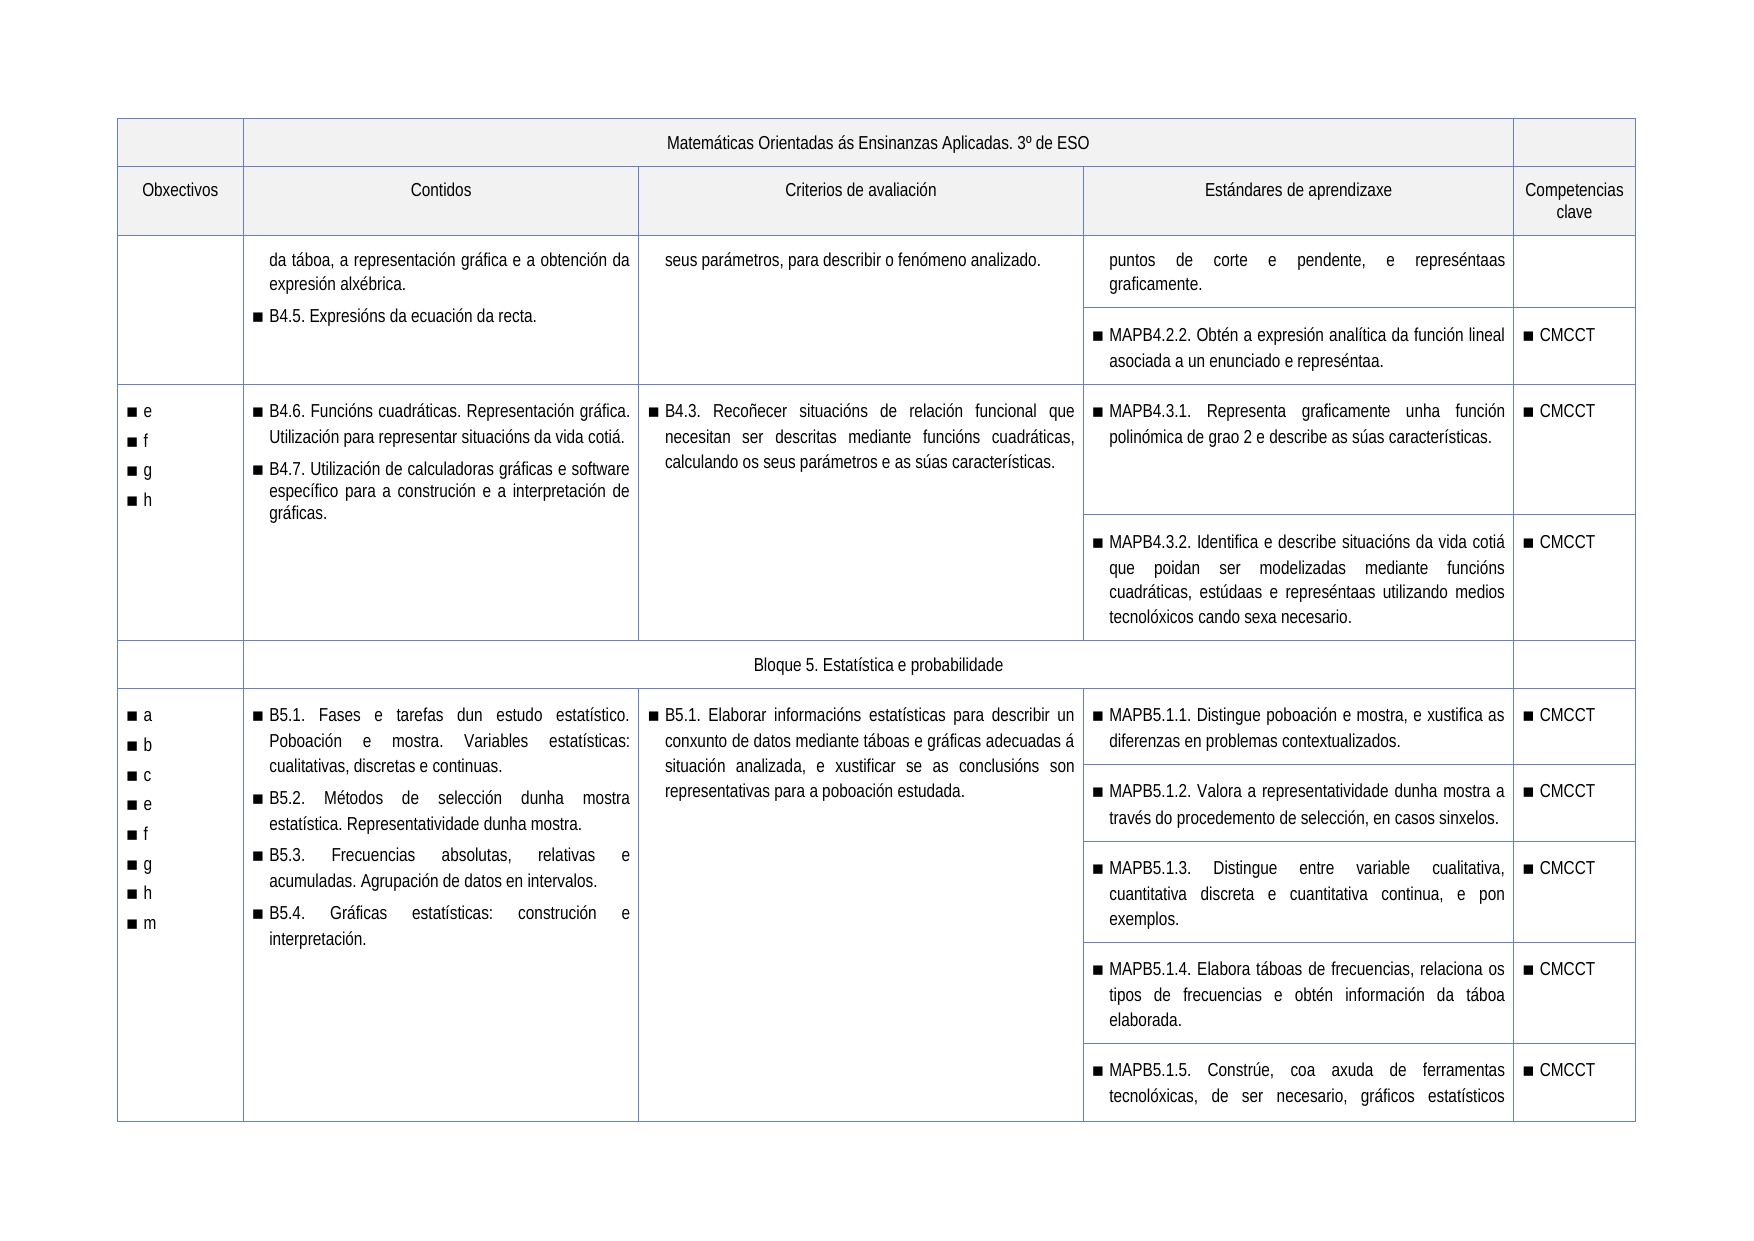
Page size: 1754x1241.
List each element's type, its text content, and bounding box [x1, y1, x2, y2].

table_cell CMCCT [1514, 385, 1635, 514]
table_cell MAPB4.3.2. Identifica e describe situacións da vida cotiá que poidan ser modelizadas mediante funcións cuadráticas, estúdaas e represéntaas utilizando medios tecnolóxicos cando sexa necesario. [1084, 515, 1513, 640]
table_cell Criterios de avaliación [639, 167, 1083, 235]
table_cell [118, 236, 243, 384]
table_cell puntos de corte e pendente, e represéntaas graficamente. [1084, 236, 1513, 307]
table_cell Contidos [244, 167, 638, 235]
table_cell [118, 641, 243, 688]
table_cell MAPB5.1.3. Distingue entre variable cualitativa, cuantitativa discreta e cuantitativa continua, e pon exemplos. [1084, 842, 1513, 942]
table_cell MAPB4.3.1. Representa graficamente unha función polinómica de grao 2 e describe as súas características. [1084, 385, 1513, 514]
table_cell CMCCT [1514, 1044, 1635, 1121]
table_header Matemáticas Orientadas ás Ensinanzas Aplicadas. 3º de ESO [244, 119, 1513, 166]
table_header [1514, 119, 1635, 166]
table_cell B4.3. Recoñecer situacións de relación funcional que necesitan ser descritas mediante funcións cuadráticas, calculando os seus parámetros e as súas características. [639, 385, 1083, 640]
table_cell CMCCT [1514, 689, 1635, 764]
table_cell CMCCT [1514, 765, 1635, 841]
table_cell Obxectivos [118, 167, 243, 235]
table_cell B4.6. Funcións cuadráticas. Representación gráfica. Utilización para representar situacións da vida cotiá. B4.7. Utilización de calculadoras gráficas e software específico para a construción e a interpretación de gráficas. [244, 385, 638, 640]
table_cell MAPB5.1.1. Distingue poboación e mostra, e xustifica as diferenzas en problemas contextualizados. [1084, 689, 1513, 764]
table_header [118, 119, 243, 166]
table_cell a b c e f g h m [118, 689, 243, 1121]
table_cell MAPB5.1.4. Elabora táboas de frecuencias, relaciona os tipos de frecuencias e obtén información da táboa elaborada. [1084, 943, 1513, 1043]
table_cell MAPB5.1.2. Valora a representatividade dunha mostra a través do procedemento de selección, en casos sinxelos. [1084, 765, 1513, 841]
table_cell da táboa, a representación gráfica e a obtención da expresión alxébrica. B4.5. Expresións da ecuación da recta. [244, 236, 638, 384]
table_cell CMCCT [1514, 943, 1635, 1043]
table_cell B5.1. Elaborar informacións estatísticas para describir un conxunto de datos mediante táboas e gráficas adecuadas á situación analizada, e xustificar se as conclusións son representativas para a poboación estudada. [639, 689, 1083, 1121]
table_cell Bloque 5. Estatística e probabilidade [244, 641, 1513, 688]
table_cell MAPB5.1.5. Constrúe, coa axuda de ferramentas tecnolóxicas, de ser necesario, gráficos estatísticos [1084, 1044, 1513, 1121]
table_cell [1514, 641, 1635, 688]
table_cell seus parámetros, para describir o fenómeno analizado. [639, 236, 1083, 384]
table_cell B5.1. Fases e tarefas dun estudo estatístico. Poboación e mostra. Variables estatísticas: cualitativas, discretas e continuas. B5.2. Métodos de selección dunha mostra estatística. Representatividade dunha mostra. B5.3. Frecuencias absolutas, relativas e acumuladas. Agrupación de datos en intervalos. B5.4. Gráficas estatísticas: construción e interpretación. [244, 689, 638, 1121]
table_cell [1514, 236, 1635, 307]
table_cell e f g h [118, 385, 243, 640]
table_cell CMCCT [1514, 515, 1635, 640]
table_cell CMCCT [1514, 308, 1635, 384]
table_cell CMCCT [1514, 842, 1635, 942]
table_cell Competencias clave [1514, 167, 1635, 235]
table_cell Estándares de aprendizaxe [1084, 167, 1513, 235]
table_cell MAPB4.2.2. Obtén a expresión analítica da función lineal asociada a un enunciado e represéntaa. [1084, 308, 1513, 384]
